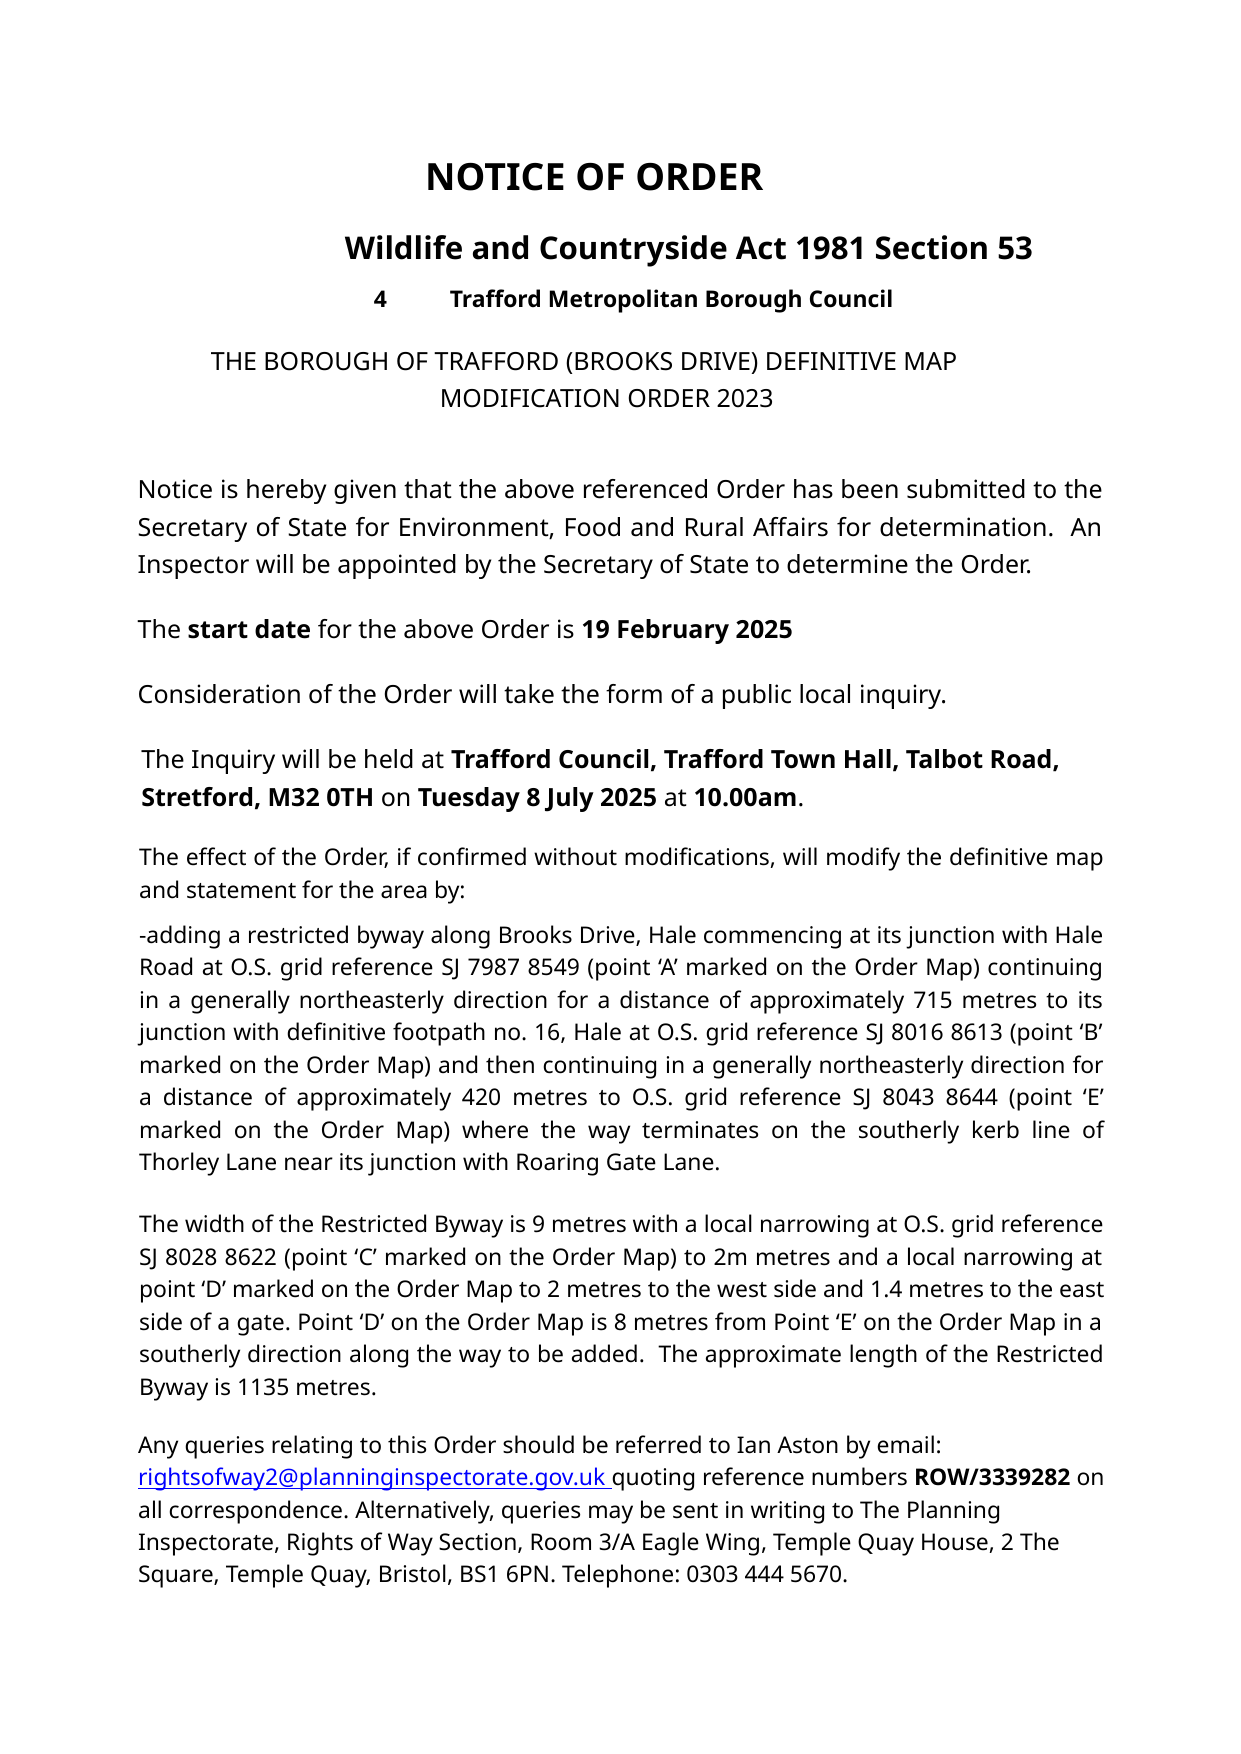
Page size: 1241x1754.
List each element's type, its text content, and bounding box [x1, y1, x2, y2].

text The start date for the above Order is 19 February 2025 [137, 612, 1104, 646]
text Notice is hereby given that the above referenced Order has been submitted to the Secretary of State for Environment, Food and Rural Affairs for determination. An Inspector will be appointed by the Secretary of State to determine the Order. [137, 472, 1104, 581]
text NOTICE OF ORDER [425, 150, 1104, 201]
text Wildlife and Countryside Act 1981 Section 53 [274, 226, 1104, 268]
subtitle Trafford Metropolitan Borough Council [373, 283, 1104, 315]
text Any queries relating to this Order should be referred to Ian Aston by email: rightsofway2@planninginspectorate.gov.uk quoting reference numbers ROW/3339282 on all correspondence. Alternatively, queries may be sent in writing to The Planning Inspectorate, Rights of Way Section, Room 3/A Eagle Wing, Temple Quay House, 2 The Square, Temple Quay, Bristol, BS1 6PN. Telephone: 0303 444 5670. [138, 1429, 1104, 1589]
text THE BOROUGH OF TRAFFORD (BROOKS DRIVE) DEFINITIVE MAP [211, 344, 1104, 378]
text MODIFICATION ORDER 2023 [439, 381, 1104, 415]
text The width of the Restricted Byway is 9 metres with a local narrowing at O.S. grid reference SJ 8028 8622 (point ‘C’ marked on the Order Map) to 2m metres and a local narrowing at point ‘D’ marked on the Order Map to 2 metres to the west side and 1.4 metres to the east side of a gate. Point ‘D’ on the Order Map is 8 metres from Point ‘E’ on the Order Map in a southerly direction along the way to be added. The approximate length of the Restricted Byway is 1135 metres. [139, 1208, 1105, 1402]
text Consideration of the Order will take the form of a public local inquiry. [137, 677, 1104, 711]
text The Inquiry will be held at Trafford Council, Trafford Town Hall, Talbot Road, Stretford, M32 0TH on Tuesday 8 July 2025 at 10.00am. [141, 742, 1104, 814]
text -adding a restricted byway along Brooks Drive, Hale commencing at its junction with Hale Road at O.S. grid reference SJ 7987 8549 (point ‘A’ marked on the Order Map) continuing in a generally northeasterly direction for a distance of approximately 715 metres to its junction with definitive footpath no. 16, Hale at O.S. grid reference SJ 8016 8613 (point ‘B’ marked on the Order Map) and then continuing in a generally northeasterly direction for a distance of approximately 420 metres to O.S. grid reference SJ 8043 8644 (point ‘E’ marked on the Order Map) where the way terminates on the southerly kerb line of Thorley Lane near its junction with Roaring Gate Lane. [139, 919, 1105, 1178]
text The effect of the Order, if confirmed without modifications, will modify the definitive map and statement for the area by: [139, 841, 1105, 905]
